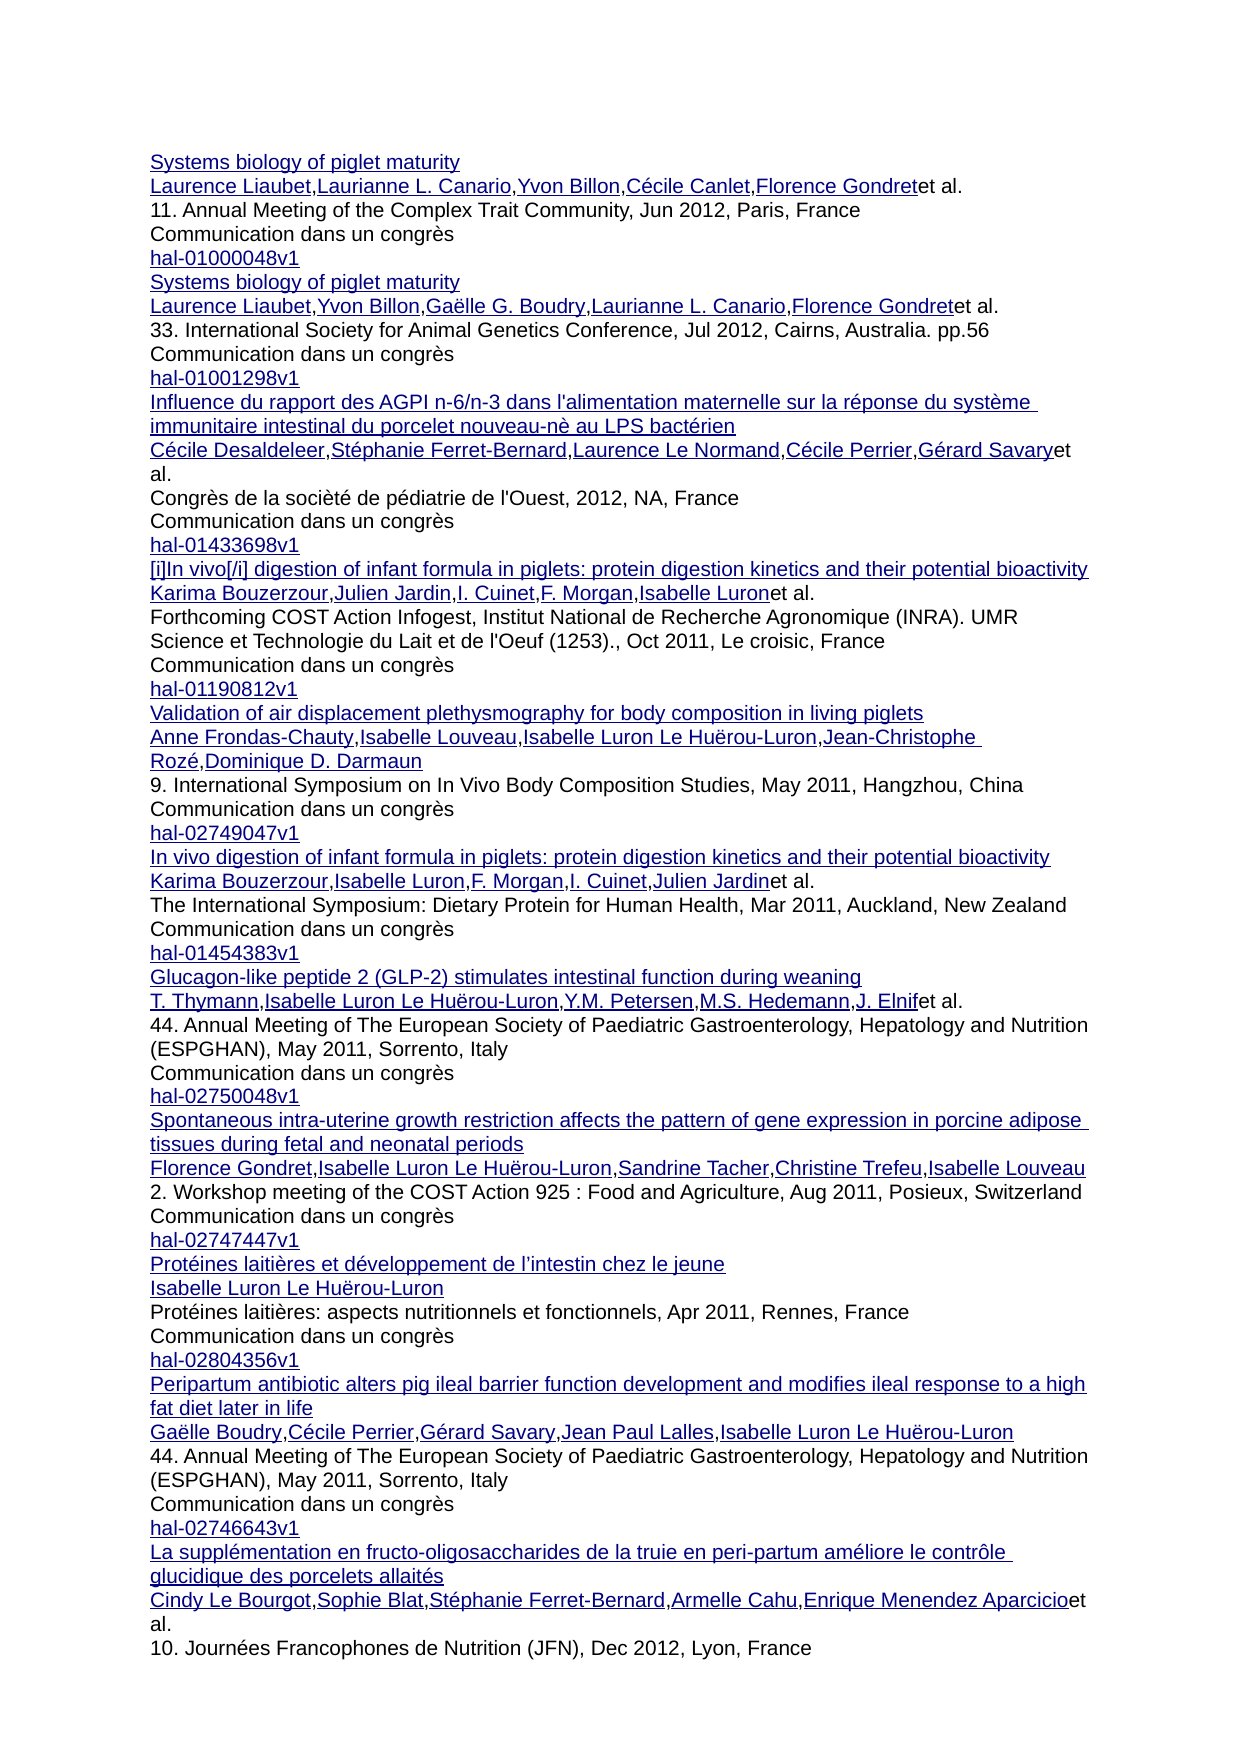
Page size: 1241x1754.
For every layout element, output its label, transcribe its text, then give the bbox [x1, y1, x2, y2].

table_cell Spontaneous intra-uterine growth restriction affects the pattern of gene expression in porcine adipose tissues during fetal and neonatal periods Florence Gondret,Isabelle Luron Le Huërou-Luron,Sandrine Tacher,Christine Trefeu,Isabelle Louveau 2. Workshop meeting of the COST Action 925 : Food and Agriculture, Aug 2011, Posieux, Switzerland Communication dans un congrès hal-02747447v1 [150, 1108, 1090, 1252]
table_cell Systems biology of piglet maturity Laurence Liaubet,Laurianne L. Canario,Yvon Billon,Cécile Canlet,Florence Gondretet al. 11. Annual Meeting of the Complex Trait Community, Jun 2012, Paris, France Communication dans un congrès hal-01000048v1 [150, 150, 1090, 270]
table_cell Protéines laitières et développement de l’intestin chez le jeune Isabelle Luron Le Huërou-Luron Protéines laitières: aspects nutritionnels et fonctionnels, Apr 2011, Rennes, France Communication dans un congrès hal-02804356v1 [150, 1252, 1090, 1372]
table_cell Influence du rapport des AGPI n-6/n-3 dans l'alimentation maternelle sur la réponse du système immunitaire intestinal du porcelet nouveau-nè au LPS bactérien Cécile Desaldeleer,Stéphanie Ferret-Bernard,Laurence Le Normand,Cécile Perrier,Gérard Savaryet al. Congrès de la socièté de pédiatrie de l'Ouest, 2012, NA, France Communication dans un congrès hal-01433698v1 [150, 390, 1090, 557]
table_cell Peripartum antibiotic alters pig ileal barrier function development and modifies ileal response to a high fat diet later in life Gaëlle Boudry,Cécile Perrier,Gérard Savary,Jean Paul Lalles,Isabelle Luron Le Huërou-Luron 44. Annual Meeting of The European Society of Paediatric Gastroenterology, Hepatology and Nutrition (ESPGHAN), May 2011, Sorrento, Italy Communication dans un congrès hal-02746643v1 [150, 1372, 1090, 1539]
table_cell Systems biology of piglet maturity Laurence Liaubet,Yvon Billon,Gaëlle G. Boudry,Laurianne L. Canario,Florence Gondretet al. 33. International Society for Animal Genetics Conference, Jul 2012, Cairns, Australia. pp.56 Communication dans un congrès hal-01001298v1 [150, 270, 1090, 389]
table_cell [i]In vivo[/i] digestion of infant formula in piglets: protein digestion kinetics and their potential bioactivity Karima Bouzerzour,Julien Jardin,I. Cuinet,F. Morgan,Isabelle Luronet al. Forthcoming COST Action Infogest, Institut National de Recherche Agronomique (INRA). UMR Science et Technologie du Lait et de l'Oeuf (1253)., Oct 2011, Le croisic, France Communication dans un congrès hal-01190812v1 [150, 557, 1090, 701]
table_cell La supplémentation en fructo-oligosaccharides de la truie en peri-partum améliore le contrôle glucidique des porcelets allaités Cindy Le Bourgot,Sophie Blat,Stéphanie Ferret-Bernard,Armelle Cahu,Enrique Menendez Aparcicioet al. 10. Journées Francophones de Nutrition (JFN), Dec 2012, Lyon, France [150, 1540, 1090, 1659]
table_cell Validation of air displacement plethysmography for body composition in living piglets Anne Frondas-Chauty,Isabelle Louveau,Isabelle Luron Le Huërou-Luron,Jean-Christophe Rozé,Dominique D. Darmaun 9. International Symposium on In Vivo Body Composition Studies, May 2011, Hangzhou, China Communication dans un congrès hal-02749047v1 [150, 701, 1090, 845]
table_cell Glucagon-like peptide 2 (GLP-2) stimulates intestinal function during weaning T. Thymann,Isabelle Luron Le Huërou-Luron,Y.M. Petersen,M.S. Hedemann,J. Elnifet al. 44. Annual Meeting of The European Society of Paediatric Gastroenterology, Hepatology and Nutrition (ESPGHAN), May 2011, Sorrento, Italy Communication dans un congrès hal-02750048v1 [150, 965, 1090, 1108]
table_cell In vivo digestion of infant formula in piglets: protein digestion kinetics and their potential bioactivity Karima Bouzerzour,Isabelle Luron,F. Morgan,I. Cuinet,Julien Jardinet al. The International Symposium: Dietary Protein for Human Health, Mar 2011, Auckland, New Zealand Communication dans un congrès hal-01454383v1 [150, 845, 1090, 964]
